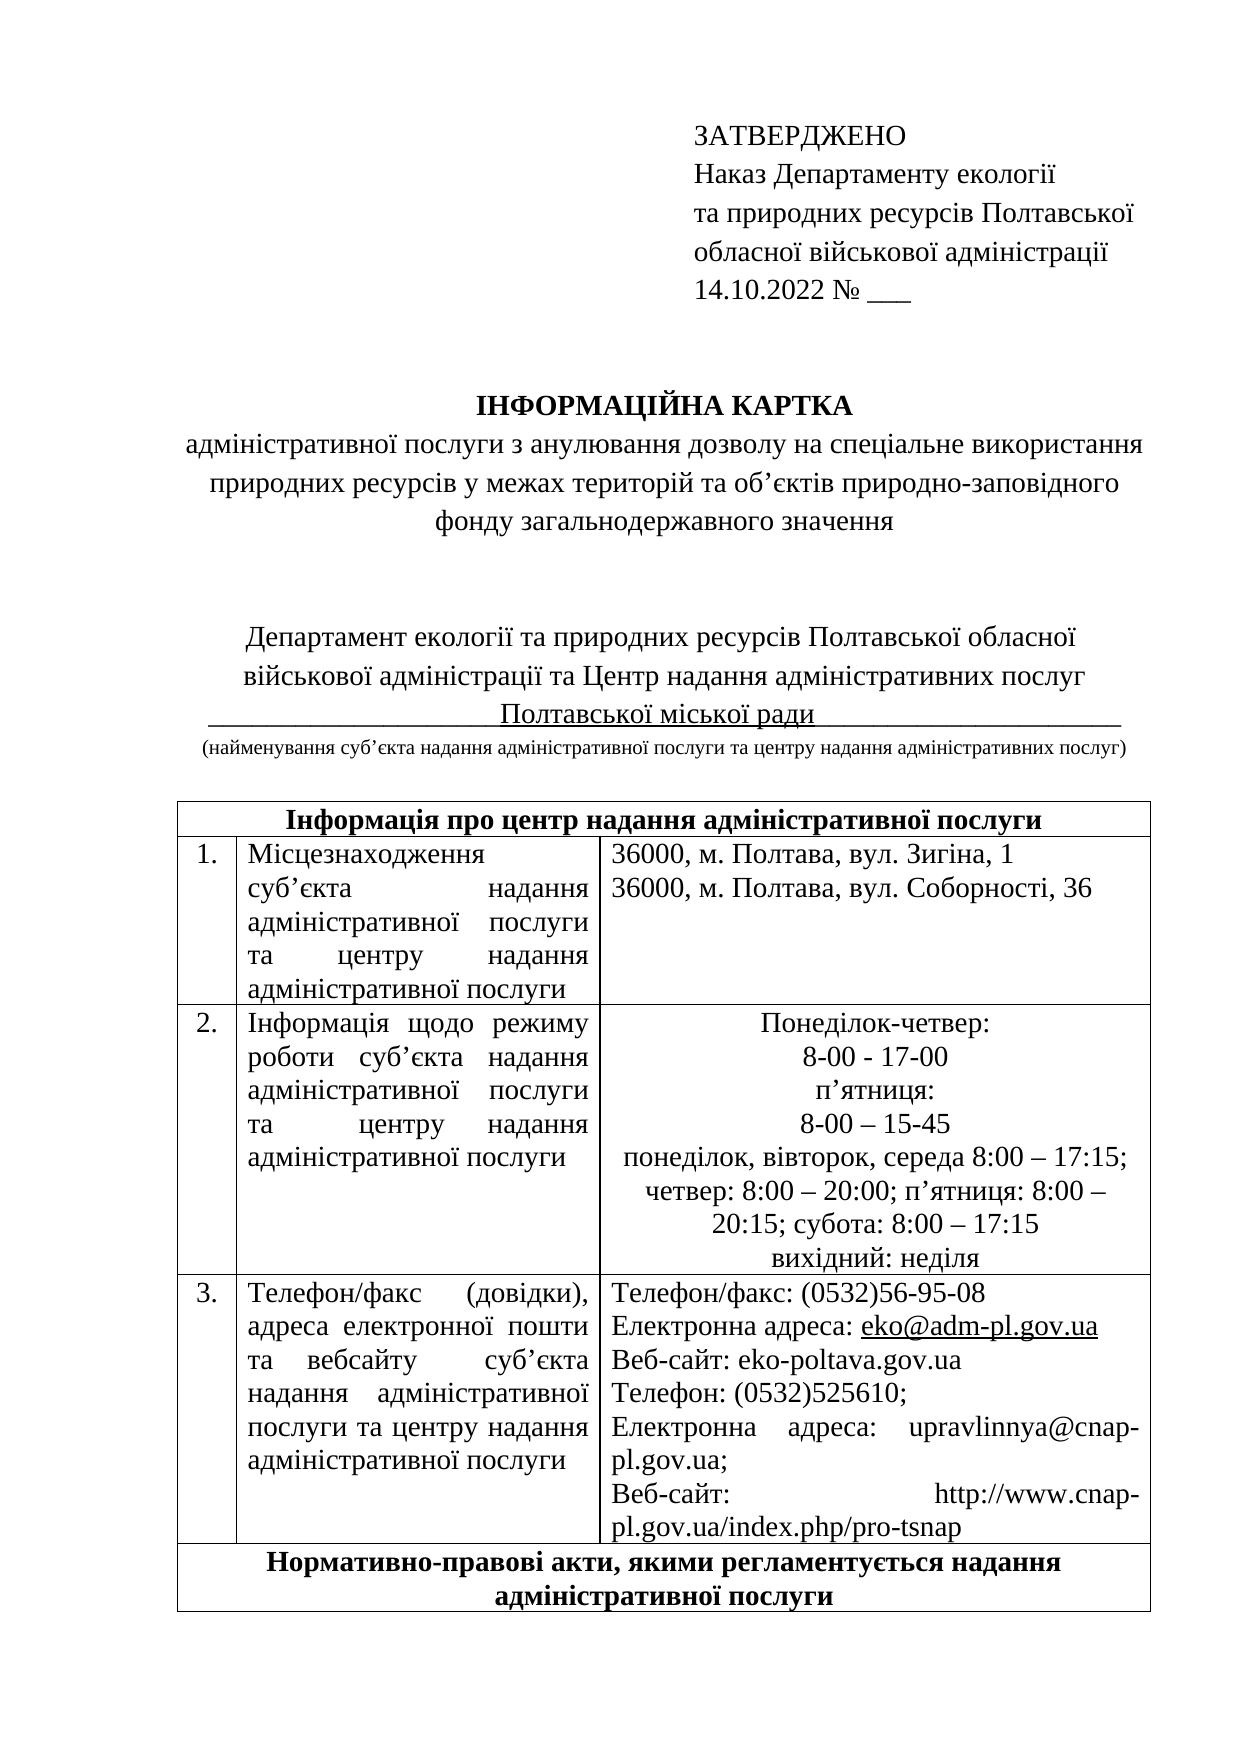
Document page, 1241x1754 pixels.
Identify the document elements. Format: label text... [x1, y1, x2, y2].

table_cell 1. [178, 837, 236, 1004]
text Департамент екології та природних ресурсів Полтавської обласної [177, 619, 1152, 653]
text ЗАТВЕРДЖЕНО [177, 118, 1152, 152]
table_cell Нормативно-правові акти, якими регламентується надання адміністративної послуги [178, 1544, 1150, 1611]
text адміністративної послуги з анулювання дозволу на спеціальне використання природних ресурсів у межах територій та об’єктів природно-заповідного фонду загальнодержавного значення [177, 426, 1152, 537]
table_cell Місцезнаходження суб’єкта надання адміністративної послуги та центру надання адміністративної послуги [237, 837, 599, 1004]
text (найменування суб’єкта надання адміністративної послуги та центру надання адміністративних послуг) [177, 735, 1152, 759]
text обласної військової адміністрації [177, 234, 1152, 267]
table_header Інформація про центр надання адміністративної послуги [178, 802, 1150, 836]
text Наказ Департаменту екології [177, 157, 1152, 190]
table_cell Телефон/факс (довідки), адреса електронної пошти та вебсайту суб’єкта надання адміністративної послуги та центру надання адміністративної послуги [237, 1275, 599, 1543]
table_cell 2. [178, 1005, 236, 1274]
table_cell Інформація щодо режиму роботи суб’єкта надання адміністративної послуги та центру надання адміністративної послуги [237, 1005, 599, 1274]
text військової адміністрації та Центр надання адміністративних послуг [177, 658, 1152, 691]
table_cell Телефон/факс: (0532)56-95-08 Електронна адреса: eko@adm-pl.gov.ua Веб-сайт: eko-poltava.gov.ua Телефон: (0532)525610; Електронна адреса: upravlinnya@cnap-pl.gov.ua; Веб-сайт: http://www.cnap-pl.gov.ua/index.php/pro-tsnap [601, 1275, 1150, 1543]
table_cell 36000, м. Полтава, вул. Зигіна, 1 36000, м. Полтава, вул. Соборності, 36 [601, 837, 1150, 1004]
text 14.10.2022 № ___ [177, 272, 1152, 306]
text та природних ресурсів Полтавської [177, 195, 1152, 229]
text ____________________Полтавської міської ради_____________________ [177, 696, 1152, 730]
table_cell Понеділок-четвер: 8-00 - 17-00 п’ятниця: 8-00 – 15-45 понеділок, вівторок, середа 8:00 – 17:15; четвер: 8:00 – 20:00; п’ятниця: 8:00 – 20:15; субота: 8:00 – 17:15 вихідний: неділя [601, 1005, 1150, 1274]
text ІНФОРМАЦІЙНА КАРТКА [177, 388, 1152, 421]
table_cell 3. [178, 1275, 236, 1543]
